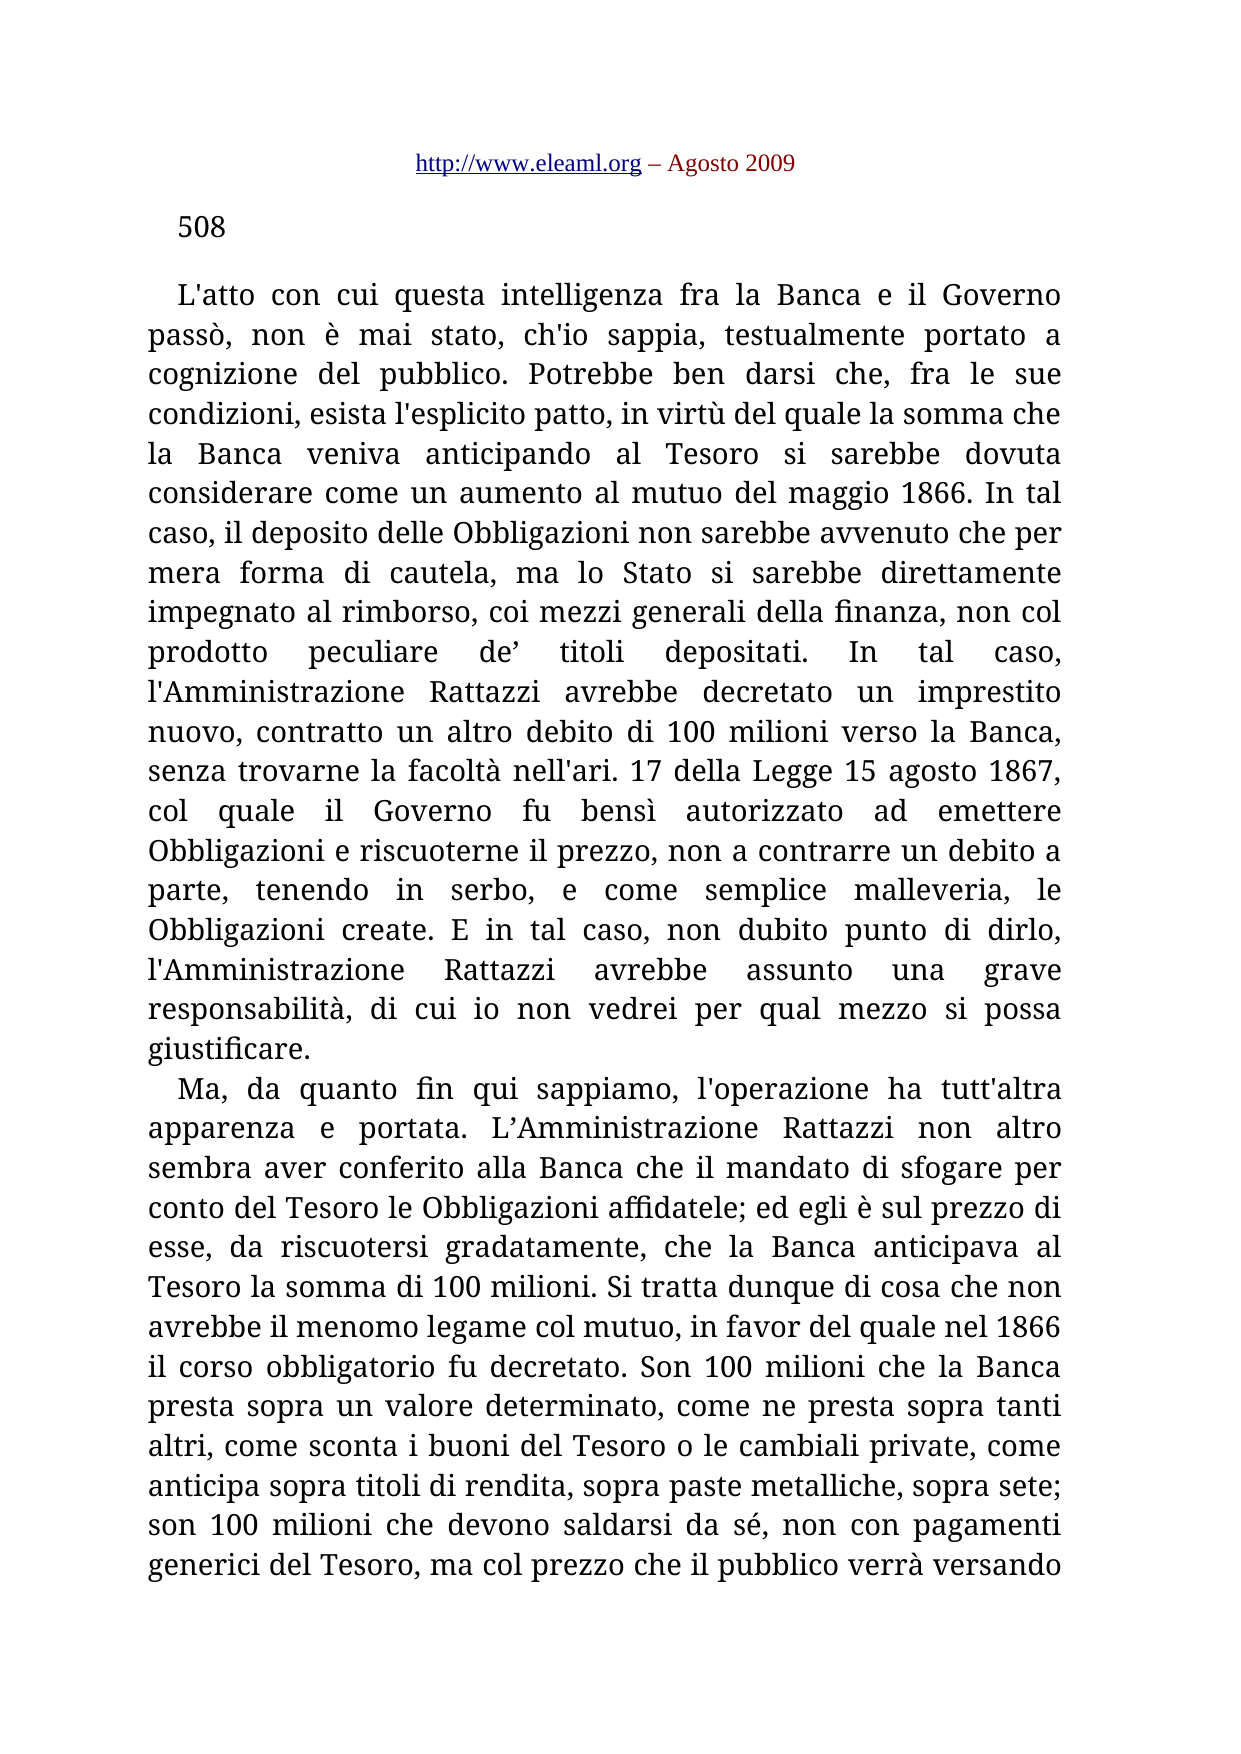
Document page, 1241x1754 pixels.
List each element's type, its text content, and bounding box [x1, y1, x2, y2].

text 508 [148, 206, 1063, 246]
text L'atto con cui questa intelligenza fra la Banca e il Governo passò, non è mai stato, ch'io sappia, testualmente portato a cognizione del pubblico. Potrebbe ben darsi che, fra le sue condizioni, esista l'esplicito patto, in virtù del quale la somma che la Banca veniva anticipando al Tesoro si sarebbe dovuta considerare come un aumento al mutuo del maggio 1866. In tal caso, il deposito delle Obbligazioni non sarebbe avvenuto che per mera forma di cautela, ma lo Stato si sarebbe direttamente impegnato al rimborso, coi mezzi generali della finanza, non col prodotto peculiare de’ titoli depositati. In tal caso, l'Amministrazione Rattazzi avrebbe decretato un imprestito nuovo, contratto un altro debito di 100 milioni verso la Banca, senza trovarne la facoltà nell'ari. 17 della Legge 15 agosto 1867, col quale il Governo fu bensì autorizzato ad emettere Obbligazioni e riscuoterne il prezzo, non a contrarre un debito a parte, tenendo in serbo, e come semplice malleveria, le Obbligazioni create. E in tal caso, non dubito punto di dirlo, l'Amministrazione Rattazzi avrebbe assunto una grave responsabilità, di cui io non vedrei per qual mezzo si possa giustificare. [148, 274, 1063, 1068]
text Ma, da quanto fin qui sappiamo, l'operazione ha tutt'altra apparenza e portata. L’Amministrazione Rattazzi non altro sembra aver conferito alla Banca che il mandato di sfogare per conto del Tesoro le Obbligazioni affidatele; ed egli è sul prezzo di esse, da riscuotersi gradatamente, che la Banca anticipava al Tesoro la somma di 100 milioni. Si tratta dunque di cosa che non avrebbe il menomo legame col mutuo, in favor del quale nel 1866 il corso obbligatorio fu decretato. Son 100 milioni che la Banca presta sopra un valore determinato, come ne presta sopra tanti altri, come sconta i buoni del Tesoro o le cambiali private, come anticipa sopra titoli di rendita, sopra paste metalliche, sopra sete; son 100 milioni che devono saldarsi da sé, non con pagamenti generici del Tesoro, ma col prezzo che il pubblico verrà versando [148, 1068, 1063, 1584]
